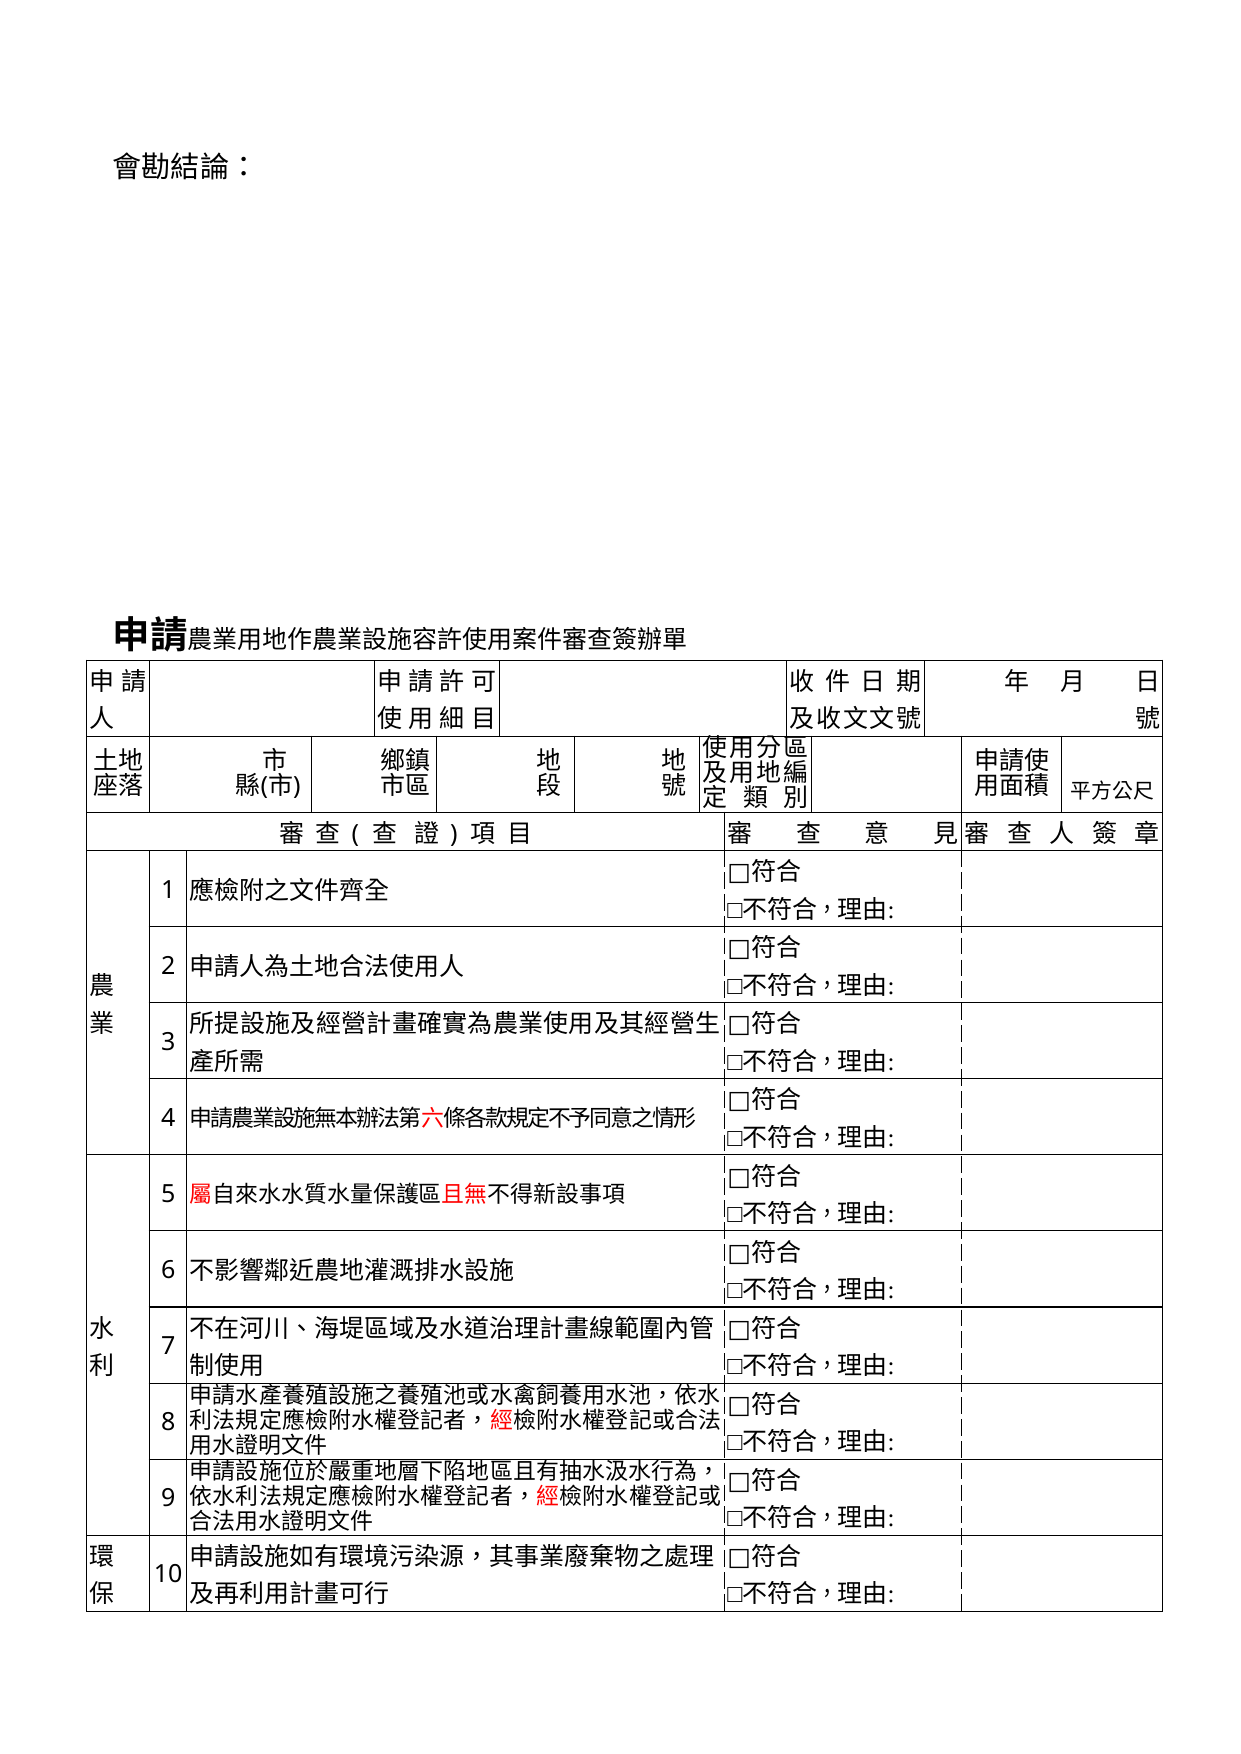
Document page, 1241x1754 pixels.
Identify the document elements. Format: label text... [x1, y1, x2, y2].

table_cell 土地 座落 [87, 737, 149, 812]
table_cell □符合 □不符合，理由: [724, 1308, 962, 1382]
table_cell □符合 □不符合，理由: [724, 1384, 962, 1458]
table_cell [962, 1079, 1162, 1154]
table_cell [962, 1536, 1162, 1611]
table_cell 申請人為土地合法使用人 [187, 927, 724, 1002]
table_cell [1062, 737, 1162, 769]
table_cell 地號 [649, 737, 699, 812]
table_cell [962, 1308, 1162, 1382]
table_cell 2 [150, 927, 186, 1002]
table_cell □符合 □不符合，理由: [724, 1003, 962, 1078]
table_header [500, 661, 786, 736]
table_cell □符合 □不符合，理由: [724, 1155, 962, 1230]
table_header 申請人 [87, 661, 149, 736]
table_cell 環 保 [87, 1536, 149, 1611]
table_cell 市 縣(市) [224, 737, 311, 812]
table_cell [437, 737, 524, 812]
table_cell 應檢附之文件齊全 [187, 851, 724, 926]
table_cell □符合 □不符合，理由: [724, 1079, 962, 1154]
table_cell [962, 927, 1162, 1002]
table_cell 申請水產養殖設施之養殖池或水禽飼養用水池，依水利法規定應檢附水權登記者，經檢附水權登記或合法用水證明文件 [187, 1384, 724, 1458]
table_cell 水 利 [87, 1155, 149, 1534]
table_cell 7 [150, 1308, 186, 1382]
table_cell 9 [150, 1460, 186, 1534]
table_cell 平方公尺 [1062, 769, 1162, 812]
table_cell 審查意見 [725, 813, 961, 850]
table_cell 農 業 [87, 851, 149, 1154]
table_cell 所提設施及經營計畫確實為農業使用及其經營生產所需 [187, 1003, 724, 1078]
table_cell [962, 1155, 1162, 1230]
table_cell [962, 1460, 1162, 1534]
table_cell 使用分區及用地編定類別 [700, 737, 811, 812]
table_cell [962, 851, 1162, 926]
table_cell 不影響鄰近農地灌溉排水設施 [187, 1231, 724, 1306]
table_cell □符合 □不符合，理由: [724, 1231, 962, 1306]
table_cell 不在河川、海堤區域及水道治理計畫線範圍內管制使用 [187, 1308, 724, 1382]
table_cell 申請使用面積 [962, 737, 1061, 812]
table_cell 鄉鎮市區 [374, 737, 436, 812]
table_cell 屬自來水水質水量保護區且無不得新設事項 [187, 1155, 724, 1230]
table_cell [812, 737, 961, 812]
table_cell 申請農業設施無本辦法第六條各款規定不予同意之情形 [187, 1079, 724, 1154]
table_header [150, 661, 374, 736]
table_header 年 月 日 號 [925, 661, 1162, 736]
table_header 申請許可 使用細目 [375, 661, 499, 736]
table_cell 審 查 ( 查 證 ) 項 目 [87, 813, 724, 850]
table_cell 申請設施如有環境污染源，其事業廢棄物之處理及再利用計畫可行 [187, 1536, 724, 1611]
table_cell 10 [150, 1536, 186, 1611]
table_cell 4 [150, 1079, 186, 1154]
table_cell [962, 1384, 1162, 1458]
table_cell [962, 1003, 1162, 1078]
table_cell □符合 □不符合，理由: [724, 1536, 962, 1611]
table_cell [312, 737, 374, 812]
text 申請農業用地作農業設施容許使用案件審查簽辦單 [112, 605, 1137, 659]
table_cell 1 [150, 851, 186, 926]
table_cell [962, 1231, 1162, 1306]
table_cell □符合 □不符合，理由: [724, 851, 962, 926]
table_cell 6 [150, 1231, 186, 1306]
table_cell 審查人簽章 [962, 813, 1162, 850]
table_cell □符合 □不符合，理由: [724, 927, 962, 1002]
table_cell 申請設施位於嚴重地層下陷地區且有抽水汲水行為，依水利法規定應檢附水權登記者，經檢附水權登記或合法用水證明文件 [187, 1460, 724, 1534]
table_cell 5 [150, 1155, 186, 1230]
table_cell [575, 737, 649, 812]
table_cell 8 [150, 1384, 186, 1458]
text 會勘結論： [112, 127, 1137, 202]
table_cell [150, 737, 224, 812]
table_cell 3 [150, 1003, 186, 1078]
table_cell □符合 □不符合，理由: [724, 1460, 962, 1534]
table_header 收件日期 及收文文號 [787, 661, 924, 736]
table_cell 地段 [524, 737, 574, 812]
